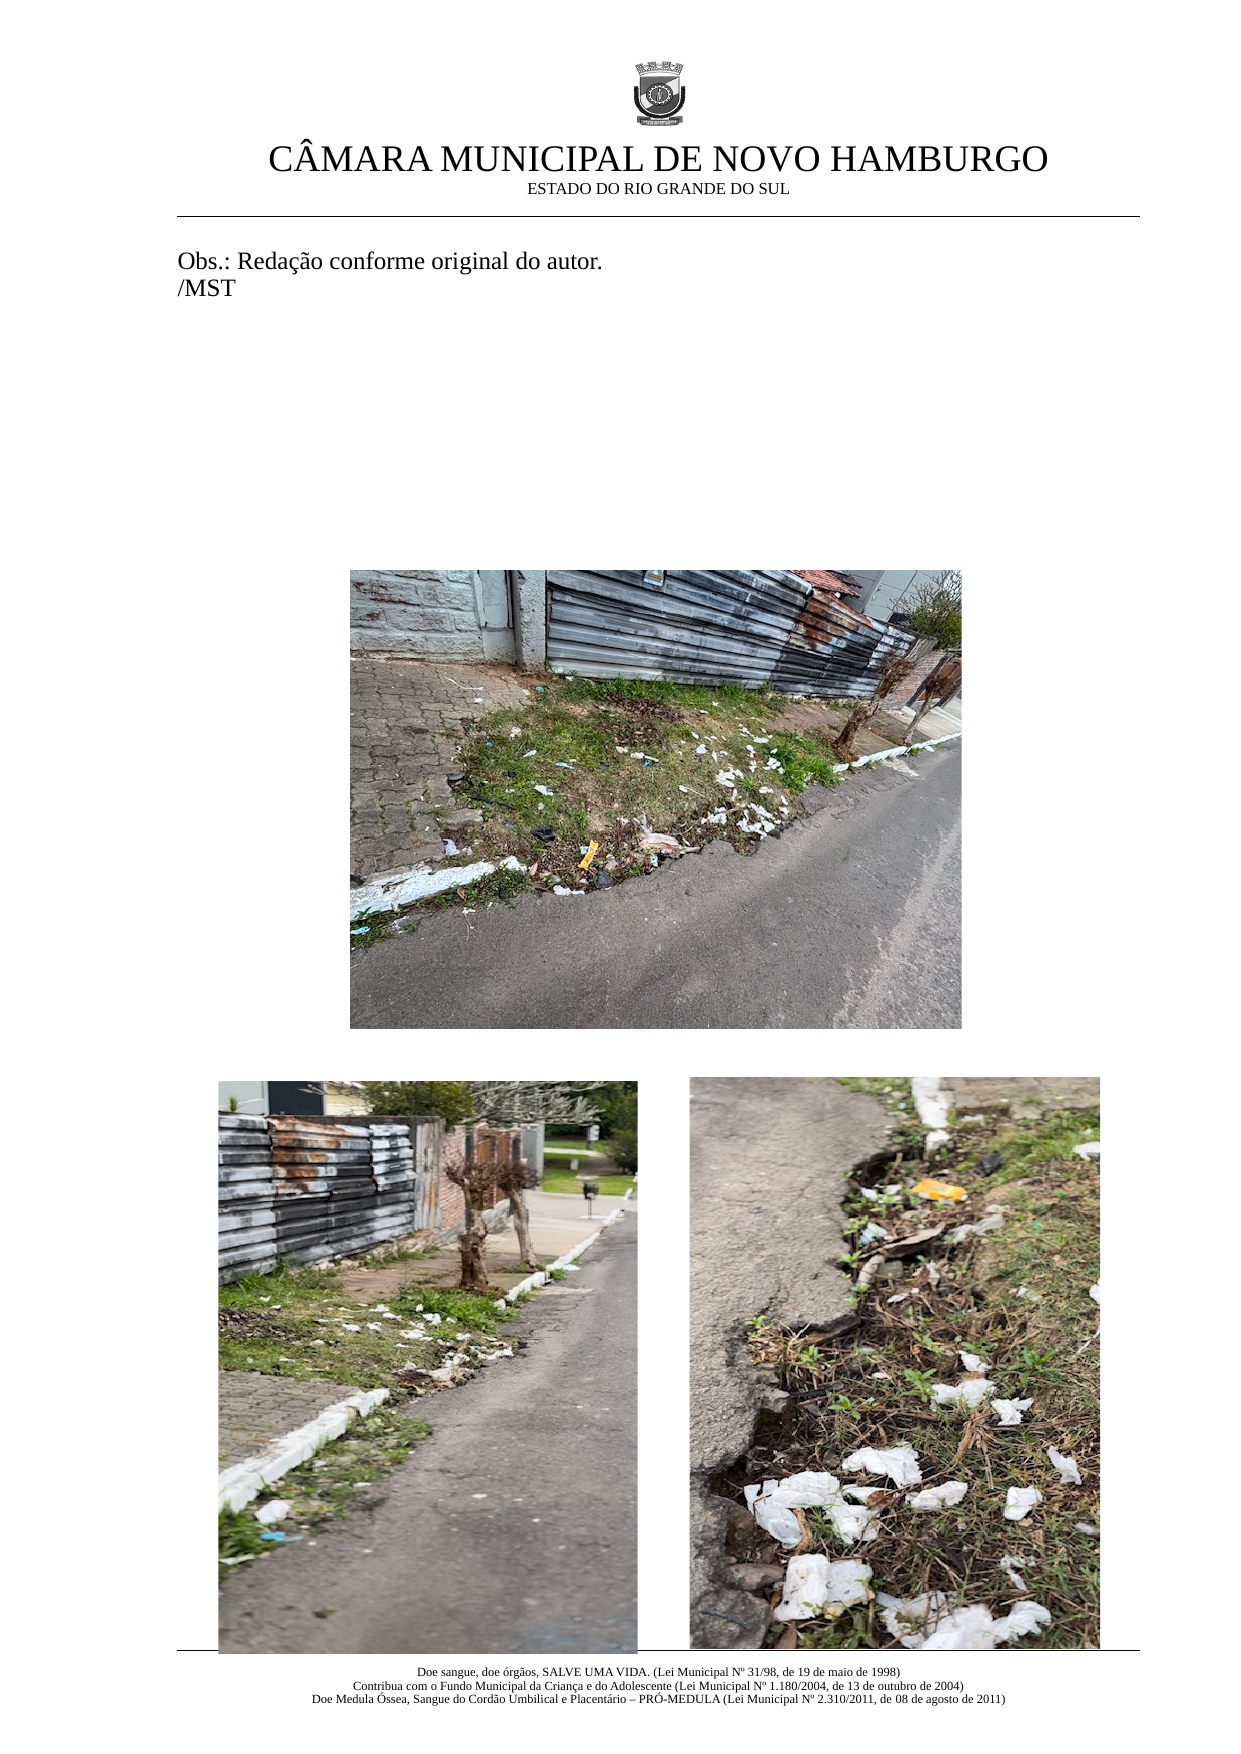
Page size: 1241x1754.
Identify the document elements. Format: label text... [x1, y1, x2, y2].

text /MST [177, 274, 1140, 302]
picture [689, 1077, 1100, 1649]
picture [350, 570, 962, 1029]
text Obs.: Redação conforme original do autor. [177, 247, 1140, 274]
picture [218, 1081, 638, 1654]
